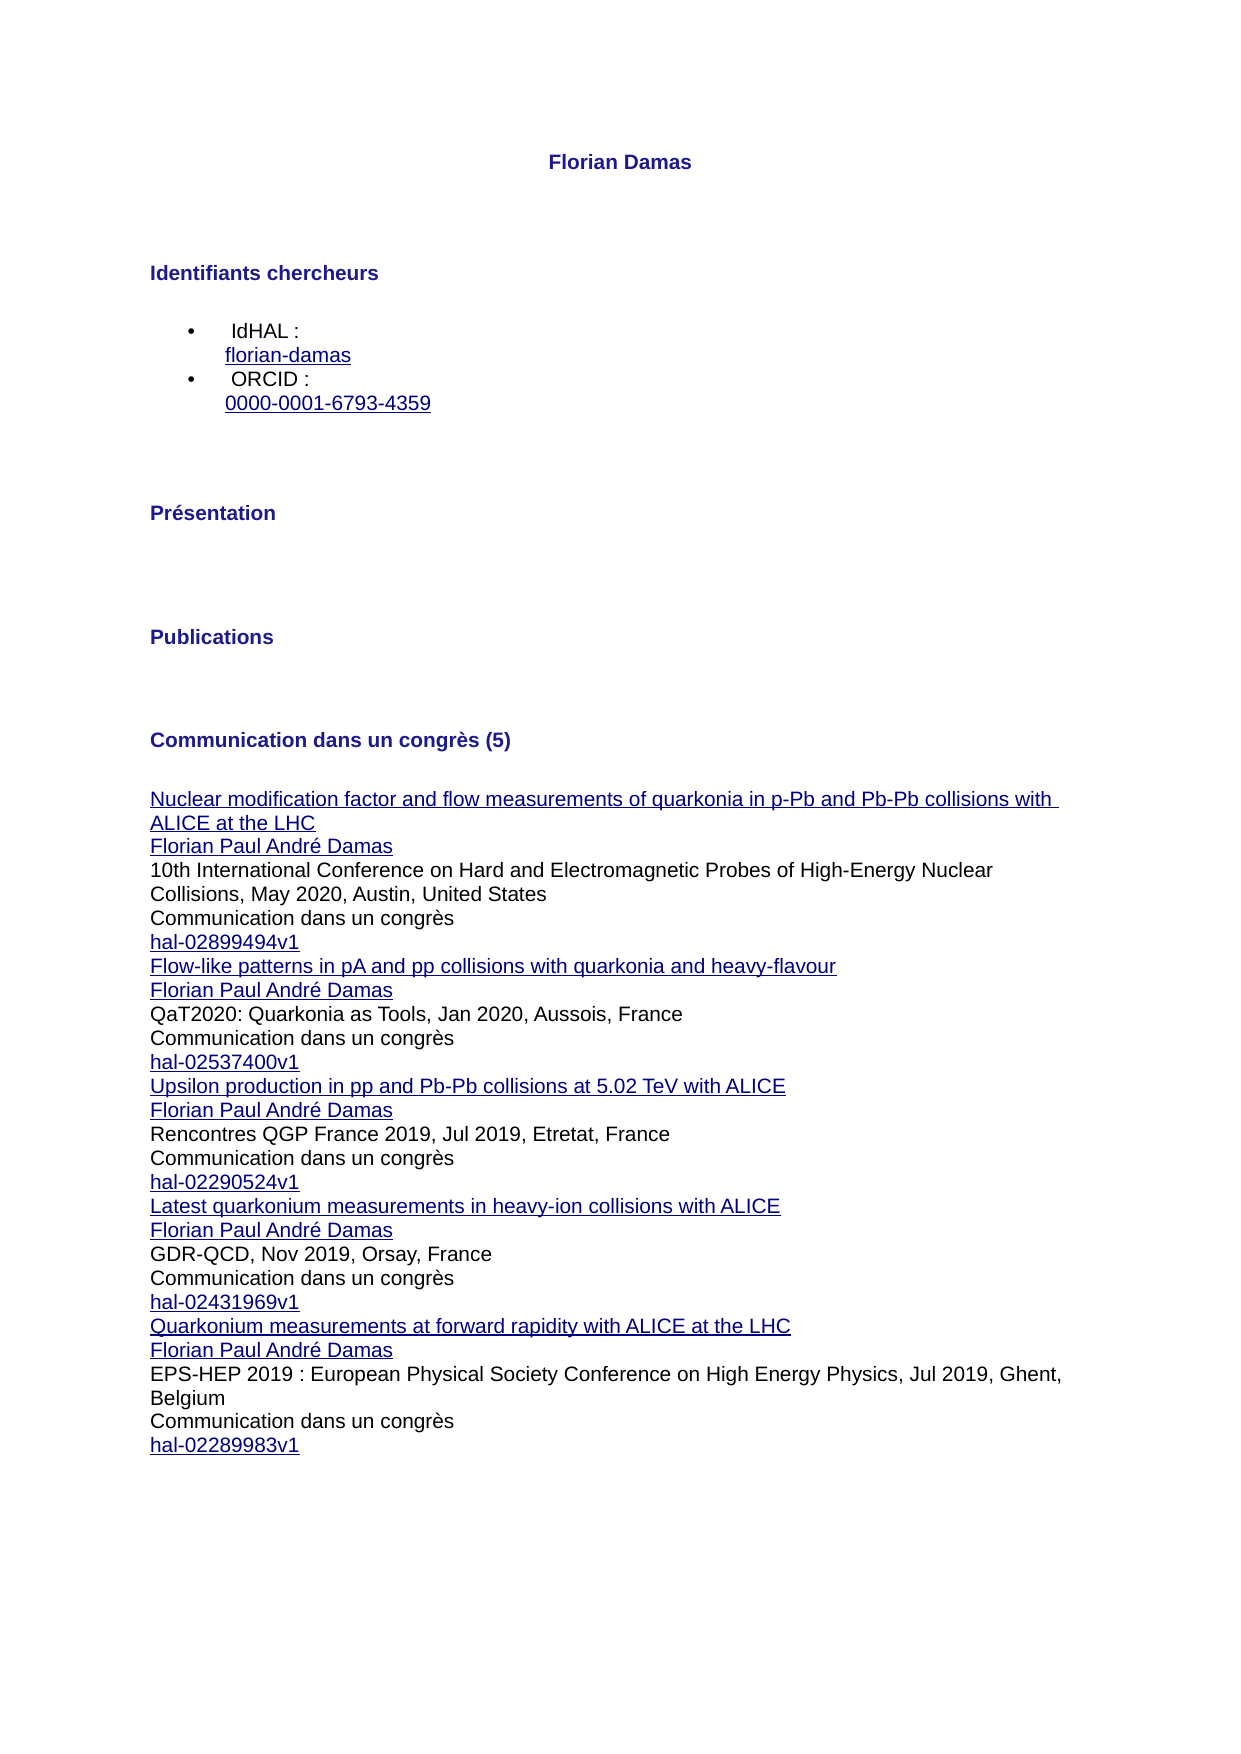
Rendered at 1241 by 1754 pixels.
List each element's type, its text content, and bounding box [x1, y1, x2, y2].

subtitle Identifiants chercheurs [150, 260, 1090, 284]
list ORCID : [187, 367, 1090, 391]
list florian-damas [187, 343, 1090, 367]
table_cell Upsilon production in pp and Pb-Pb collisions at 5.02 TeV with ALICE Florian Paul André Damas Rencontres QGP France 2019, Jul 2019, Etretat, France Communication dans un congrès hal-02290524v1 [150, 1074, 1090, 1194]
subtitle Florian Damas [150, 150, 1090, 174]
subtitle Publications [150, 625, 1090, 649]
table_cell Latest quarkonium measurements in heavy-ion collisions with ALICE Florian Paul André Damas GDR-QCD, Nov 2019, Orsay, France Communication dans un congrès hal-02431969v1 [150, 1194, 1090, 1313]
list 0000-0001-6793-4359 [187, 391, 1090, 414]
table_cell Quarkonium measurements at forward rapidity with ALICE at the LHC Florian Paul André Damas EPS-HEP 2019 : European Physical Society Conference on High Energy Physics, Jul 2019, Ghent, Belgium Communication dans un congrès hal-02289983v1 [150, 1314, 1090, 1457]
subtitle Communication dans un congrès (5) [150, 728, 1090, 752]
subtitle Présentation [150, 501, 1090, 525]
table_header Nuclear modification factor and flow measurements of quarkonia in p-Pb and Pb-Pb collisions with ALICE at the LHC Florian Paul André Damas 10th International Conference on Hard and Electromagnetic Probes of High-Energy Nuclear Collisions, May 2020, Austin, United States Communication dans un congrès hal-02899494v1 [150, 786, 1090, 954]
list IdHAL : [187, 319, 1090, 343]
table_cell Flow-like patterns in pA and pp collisions with quarkonia and heavy-flavour Florian Paul André Damas QaT2020: Quarkonia as Tools, Jan 2020, Aussois, France Communication dans un congrès hal-02537400v1 [150, 954, 1090, 1074]
